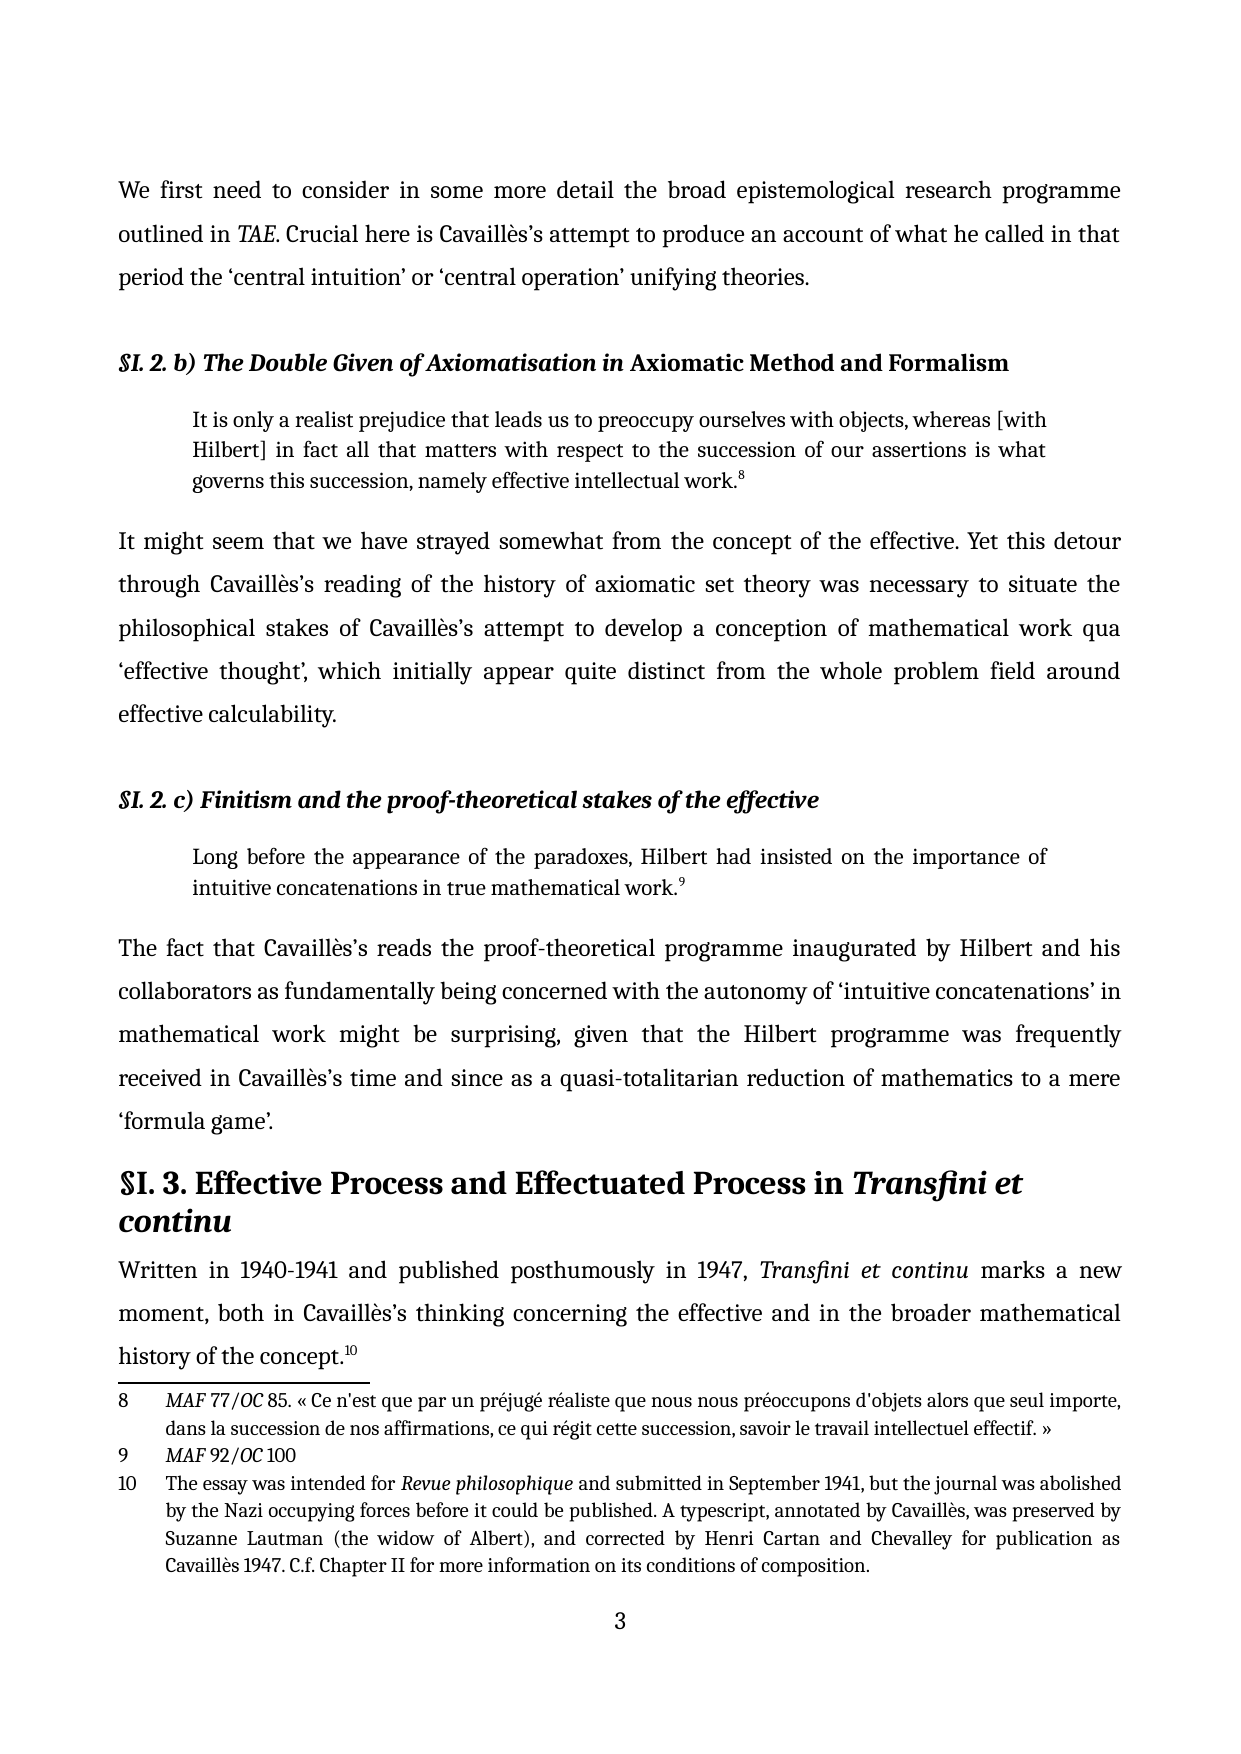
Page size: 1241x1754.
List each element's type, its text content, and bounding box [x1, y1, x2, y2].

text It might seem that we have strayed somewhat from the concept of the effective. Yet this detour through Cavaillès’s reading of the history of axiomatic set theory was necessary to situate the philosophical stakes of Cavaillès’s attempt to develop a conception of mathematical work qua ‘effective thought’, which initially appear quite distinct from the whole problem field around effective calculability. [118, 527, 1122, 728]
text We first need to consider in some more detail the broad epistemological research programme outlined in TAE. Crucial here is Cavaillès’s attempt to produce an account of what he called in that period the ‘central intuition’ or ‘central operation’ unifying theories. [118, 176, 1122, 291]
text MAF 77/OC 85. « Ce n'est que par un préjugé réaliste que nous nous préoccupons d'objets alors que seul importe, dans la succession de nos affirmations, ce qui régit cette succession, savoir le travail intellectuel effectif. » [118, 1389, 1122, 1440]
text The fact that Cavaillès’s reads the proof-theoretical programme inaugurated by Hilbert and his collaborators as fundamentally being concerned with the autonomy of ‘intuitive concatenations’ in mathematical work might be surprising, given that the Hilbert programme was frequently received in Cavaillès’s time and since as a quasi-totalitarian reduction of mathematics to a mere ‘formula game’. [118, 934, 1122, 1135]
text The essay was intended for Revue philosophique and submitted in September 1941, but the journal was abolished by the Nazi occupying forces before it could be published. A typescript, annotated by Cavaillès, was preserved by Suzanne Lautman (the widow of Albert), and corrected by Henri Cartan and Chevalley for publication as Cavaillès 1947. C.f. Chapter II for more information on its conditions of composition. [118, 1471, 1122, 1578]
subtitle §I. 3. Effective Process and Effectuated Process in Transfini et continu [118, 1164, 1122, 1241]
subtitle §I. 2. c) Finitism and the proof-theoretical stakes of the effective [118, 786, 1122, 815]
text Written in 1940-1941 and published posthumously in 1947, Transfini et continu marks a new moment, both in Cavaillès’s thinking concerning the effective and in the broader mathematical history of the concept. [118, 1256, 1122, 1371]
subtitle §I. 2. b) The Double Given of Axiomatisation in Axiomatic Method and Formalism [118, 349, 1122, 378]
text It is only a realist prejudice that leads us to preoccupy ourselves with objects, whereas [with Hilbert] in fact all that matters with respect to the succession of our assertions is what governs this succession, namely effective intellectual work. [192, 407, 1048, 494]
text Long before the appearance of the paradoxes, Hilbert had insisted on the importance of intuitive concatenations in true mathematical work. [192, 844, 1048, 901]
text MAF 92/OC 100 [118, 1444, 1122, 1468]
